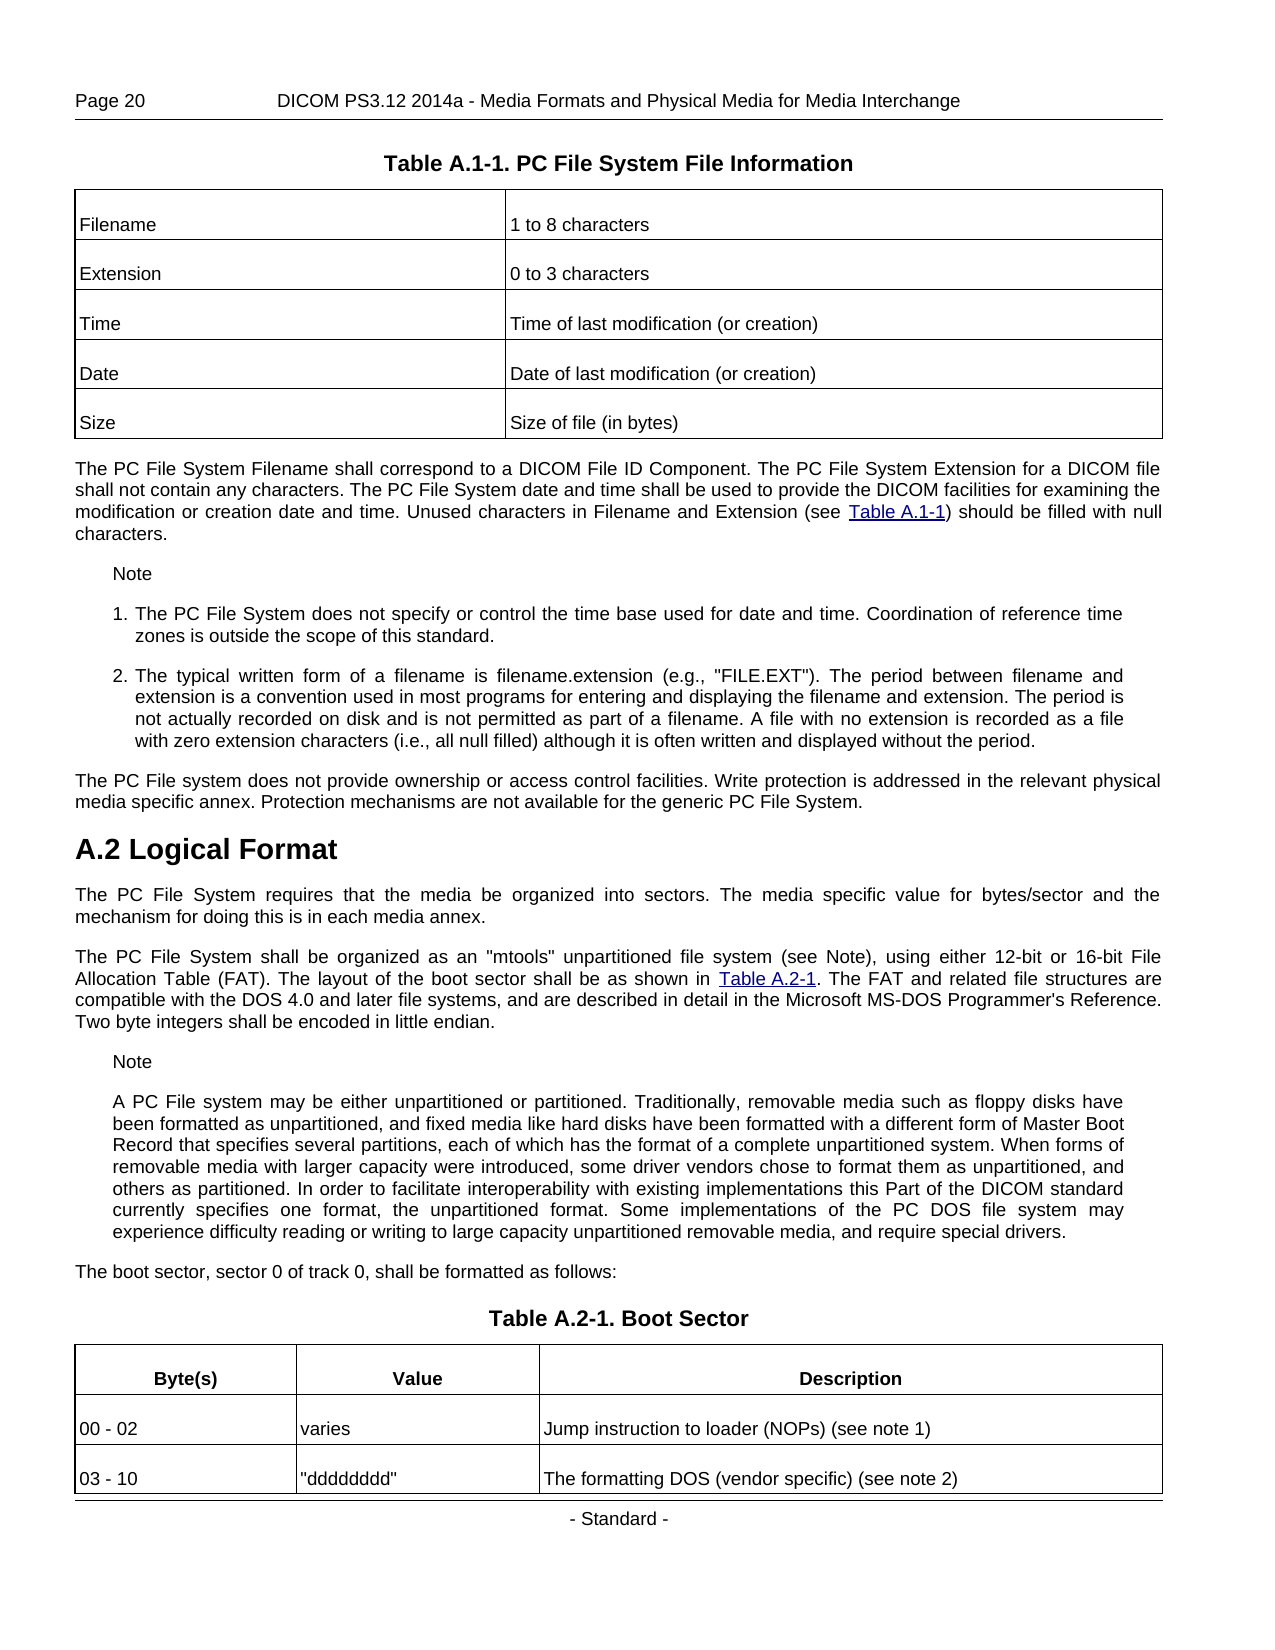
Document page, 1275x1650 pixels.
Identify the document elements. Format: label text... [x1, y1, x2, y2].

table_header Description [540, 1345, 1162, 1394]
table_header Filename [76, 190, 505, 239]
text A PC File system may be either unpartitioned or partitioned. Traditionally, removable media such as floppy disks have been formatted as unpartitioned, and fixed media like hard disks have been formatted with a different form of Master Boot Record that specifies several partitions, each of which has the format of a complete unpartitioned system. When forms of removable media with larger capacity were introduced, some driver vendors chose to format them as unpartitioned, and others as partitioned. In order to facilitate interoperability with existing implementations this Part of the DICOM standard currently specifies one format, the unpartitioned format. Some implementations of the PC DOS file system may experience difficulty reading or writing to large capacity unpartitioned removable media, and require special drivers. [112, 1091, 1125, 1242]
table_header Value [297, 1345, 539, 1394]
table_header 1 to 8 characters [506, 190, 1162, 239]
text A.2 Logical Format [75, 832, 1162, 865]
text The PC File system does not provide ownership or access control facilities. Write protection is addressed in the relevant physical media specific annex. Protection mechanisms are not available for the generic PC File System. [75, 770, 1162, 813]
text Note [112, 1051, 1125, 1072]
table_cell Size [76, 389, 505, 438]
table_cell 03 - 10 [76, 1445, 296, 1493]
table_cell The formatting DOS (vendor specific) (see note 2) [540, 1445, 1162, 1493]
text The boot sector, sector 0 of track 0, shall be formatted as follows: [75, 1261, 1162, 1282]
table_cell Time of last modification (or creation) [506, 290, 1162, 338]
table_cell 0 to 3 characters [506, 240, 1162, 289]
text The PC File System shall be organized as an "mtools" unpartitioned file system (see Note), using either 12-bit or 16-bit File Allocation Table (FAT). The layout of the boot sector shall be as shown in Table A.2-1. The FAT and related file structures are compatible with the DOS 4.0 and later file systems, and are described in detail in the Microsoft MS-DOS Programmer's Reference. Two byte integers shall be encoded in little endian. [75, 946, 1162, 1032]
table_header Byte(s) [76, 1345, 296, 1394]
text Table A.1-1. PC File System File Information [75, 150, 1162, 176]
list The PC File System does not specify or control the time base used for date and time. Coordination of reference time zones is outside the scope of this standard. [112, 603, 1125, 646]
text The PC File System requires that the media be organized into sectors. The media specific value for bytes/sector and the mechanism for doing this is in each media annex. [75, 884, 1162, 927]
table_cell Size of file (in bytes) [506, 389, 1162, 438]
table_cell Jump instruction to loader (NOPs) (see note 1) [540, 1395, 1162, 1444]
table_cell varies [297, 1395, 539, 1444]
table_cell "dddddddd" [297, 1445, 539, 1493]
text The PC File System Filename shall correspond to a DICOM File ID Component. The PC File System Extension for a DICOM file shall not contain any characters. The PC File System date and time shall be used to provide the DICOM facilities for examining the modification or creation date and time. Unused characters in Filename and Extension (see Table A.1-1) should be filled with null characters. [75, 458, 1162, 544]
table_cell Time [76, 290, 505, 338]
table_cell Date of last modification (or creation) [506, 340, 1162, 388]
text Note [112, 563, 1125, 584]
table_cell Extension [76, 240, 505, 289]
table_cell Date [76, 340, 505, 388]
text Table A.2-1. Boot Sector [75, 1305, 1162, 1331]
table_cell 00 - 02 [76, 1395, 296, 1444]
list The typical written form of a filename is filename.extension (e.g., "FILE.EXT"). The period between filename and extension is a convention used in most programs for entering and displaying the filename and extension. The period is not actually recorded on disk and is not permitted as part of a filename. A file with no extension is recorded as a file with zero extension characters (i.e., all null filled) although it is often written and displayed without the period. [112, 665, 1125, 751]
